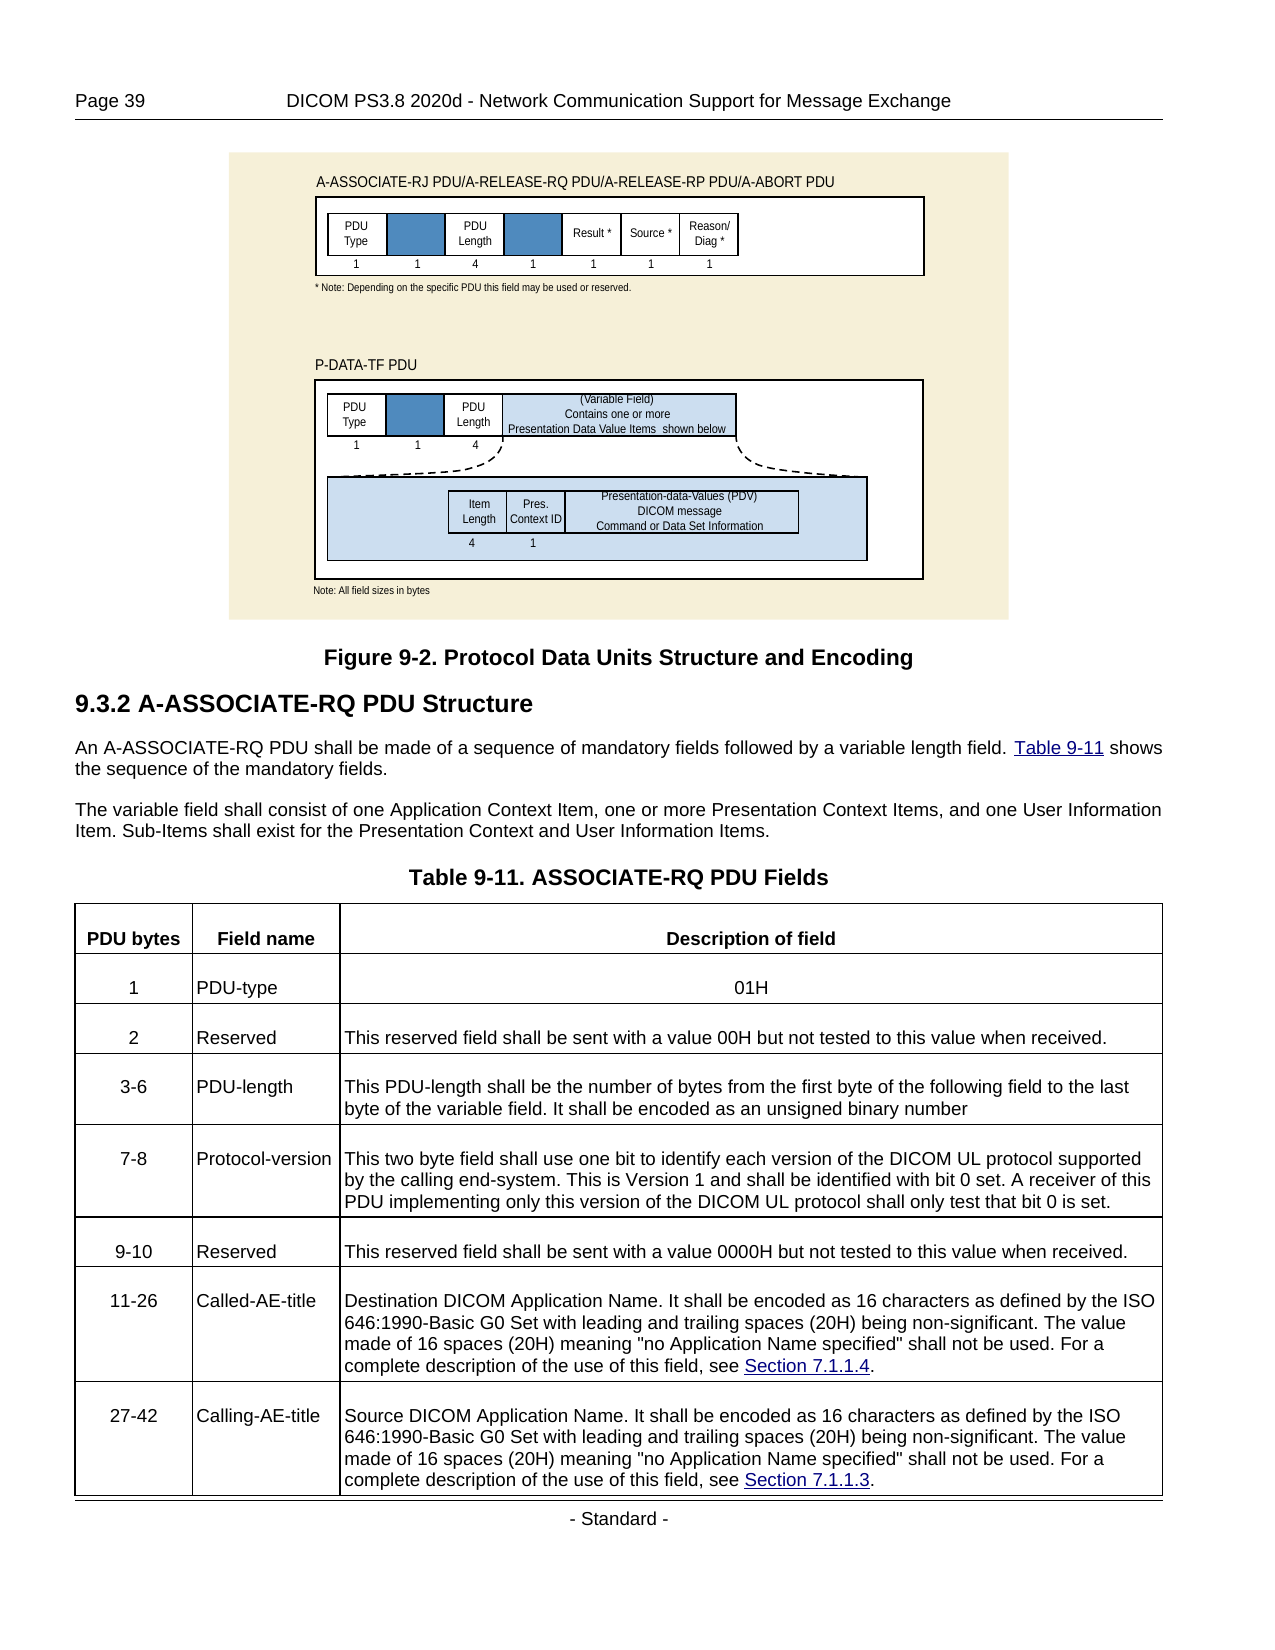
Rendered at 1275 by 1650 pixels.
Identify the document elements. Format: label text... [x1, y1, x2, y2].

table_header PDU bytes [76, 904, 192, 953]
table_cell 01H [341, 954, 1162, 1003]
table_header Description of field [341, 904, 1162, 953]
table_cell Reserved [193, 1218, 339, 1266]
table_cell 1 [76, 954, 192, 1003]
table_cell This reserved field shall be sent with a value 00H but not tested to this value when received. [341, 1004, 1162, 1052]
table_cell Reserved [193, 1004, 339, 1052]
table_cell 3-6 [76, 1054, 192, 1124]
table_cell 2 [76, 1004, 192, 1052]
table_header Field name [193, 904, 339, 953]
text An A-ASSOCIATE-RQ PDU shall be made of a sequence of mandatory fields followed by a variable length field. Table 9-11 shows the sequence of the mandatory fields. [75, 736, 1162, 779]
text The variable field shall consist of one Application Context Item, one or more Presentation Context Items, and one User Information Item. Sub-Items shall exist for the Presentation Context and User Information Items. [75, 798, 1162, 841]
text Figure 9-2. Protocol Data Units Structure and Encoding [75, 644, 1162, 670]
table_cell 9-10 [76, 1218, 192, 1266]
table_cell PDU-type [193, 954, 339, 1003]
table_cell This reserved field shall be sent with a value 0000H but not tested to this value when received. [341, 1218, 1162, 1266]
table_cell 11-26 [76, 1267, 192, 1381]
table_cell 7-8 [76, 1125, 192, 1216]
table_cell Protocol-version [193, 1125, 339, 1216]
table_cell PDU-length [193, 1054, 339, 1124]
table_cell This two byte field shall use one bit to identify each version of the DICOM UL protocol supported by the calling end-system. This is Version 1 and shall be identified with bit 0 set. A receiver of this PDU implementing only this version of the DICOM UL protocol shall only test that bit 0 is set. [341, 1125, 1162, 1216]
table_cell 27-42 [76, 1382, 192, 1495]
table_cell Source DICOM Application Name. It shall be encoded as 16 characters as defined by the ISO 646:1990-Basic G0 Set with leading and trailing spaces (20H) being non-significant. The value made of 16 spaces (20H) meaning "no Application Name specified" shall not be used. For a complete description of the use of this field, see Section 7.1.1.3. [341, 1382, 1162, 1495]
text Table 9-11. ASSOCIATE-RQ PDU Fields [75, 864, 1162, 890]
text 9.3.2 A-ASSOCIATE-RQ PDU Structure [75, 689, 1162, 718]
table_cell Destination DICOM Application Name. It shall be encoded as 16 characters as defined by the ISO 646:1990-Basic G0 Set with leading and trailing spaces (20H) being non-significant. The value made of 16 spaces (20H) meaning "no Application Name specified" shall not be used. For a complete description of the use of this field, see Section 7.1.1.4. [341, 1267, 1162, 1381]
table_cell This PDU-length shall be the number of bytes from the first byte of the following field to the last byte of the variable field. It shall be encoded as an unsigned binary number [341, 1054, 1162, 1124]
table_cell Called-AE-title [193, 1267, 339, 1381]
table_cell Calling-AE-title [193, 1382, 339, 1495]
